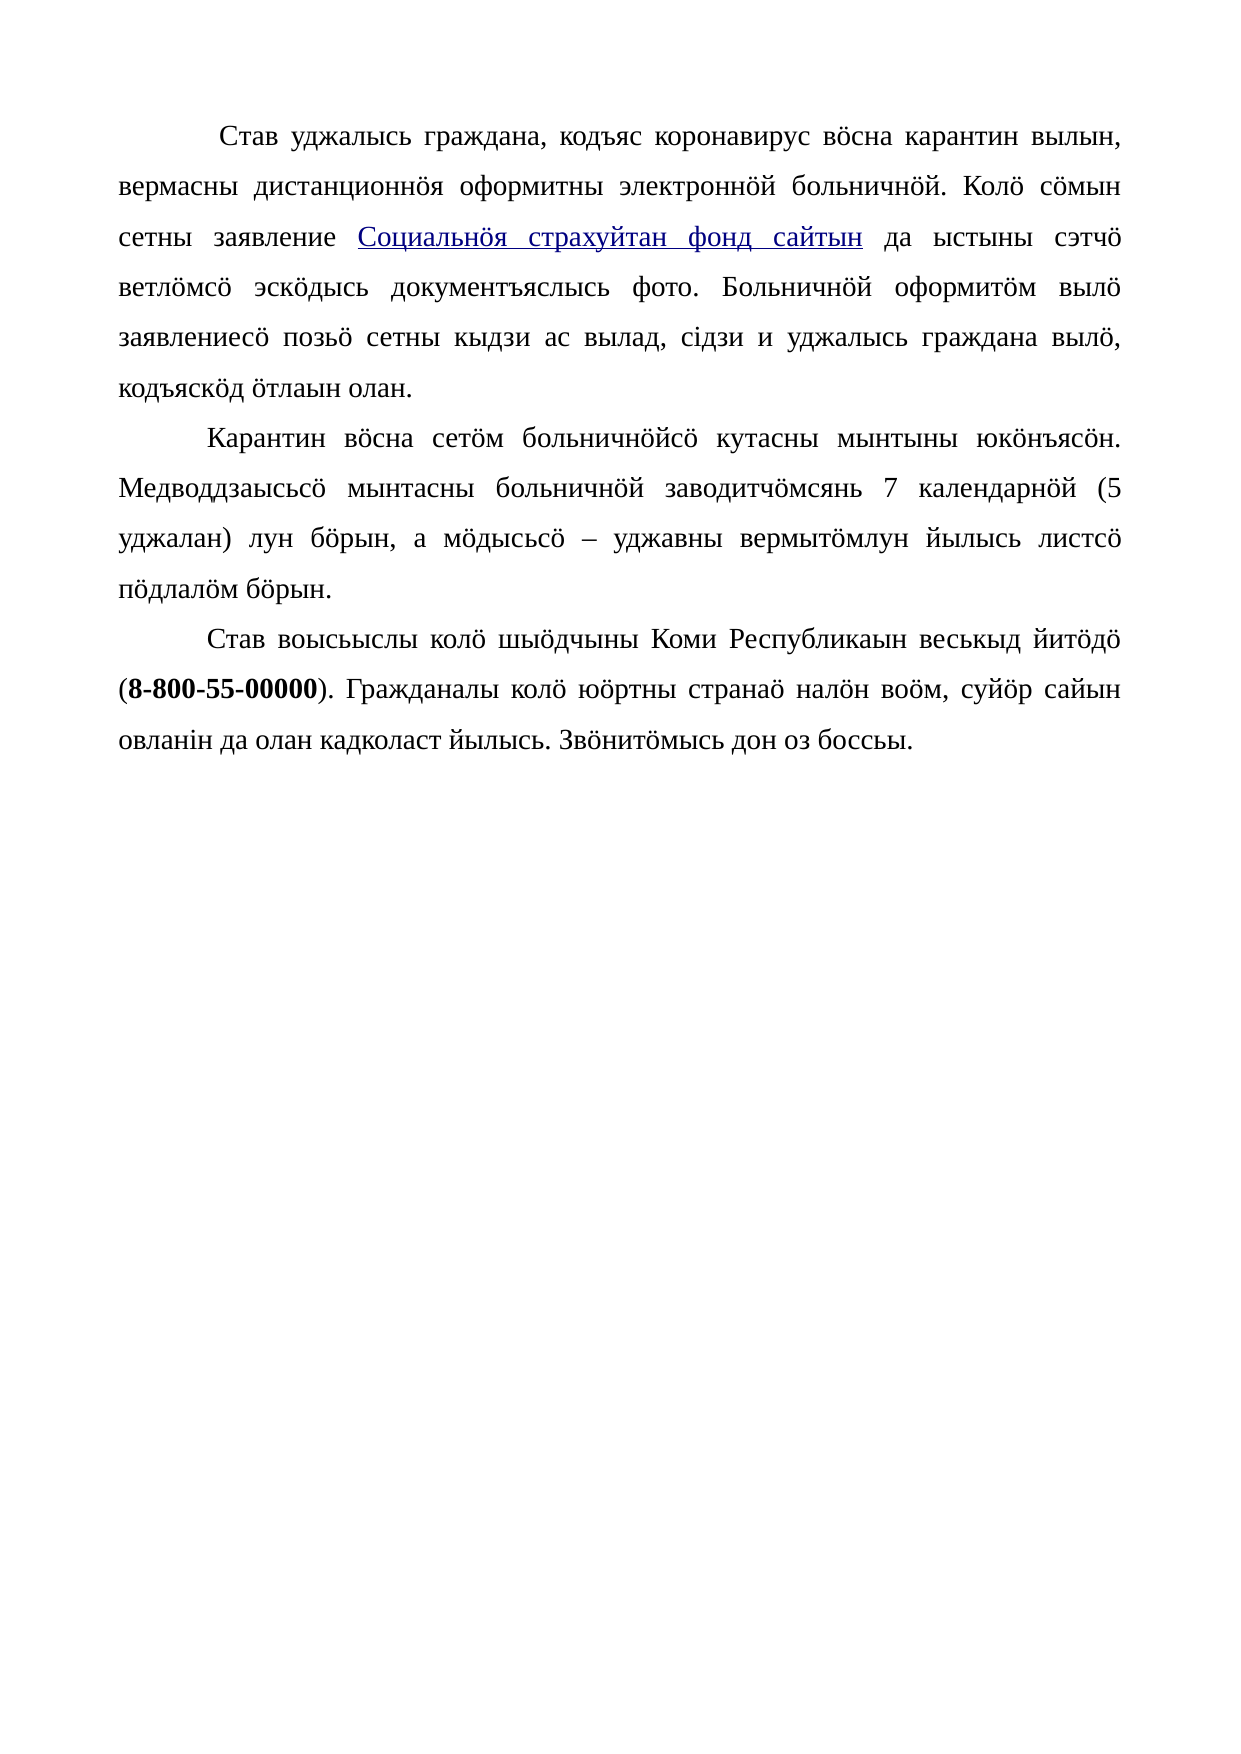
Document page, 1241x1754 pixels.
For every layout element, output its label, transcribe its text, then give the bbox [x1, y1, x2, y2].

text Став уджалысь граждана, кодъяс коронавирус вӧсна карантин вылын, вермасны дистанционнӧя оформитны электроннӧй больничнӧй. Колӧ сӧмын сетны заявление Социальнӧя страхуйтан фонд сайтын да ыстыны сэтчӧ ветлӧмсӧ эскӧдысь документъяслысь фото. Больничнӧй оформитӧм вылӧ заявлениесӧ позьӧ сетны кыдзи ас вылад, сідзи и уджалысь граждана вылӧ, кодъяскӧд ӧтлаын олан. [118, 118, 1122, 403]
text Карантин вӧсна сетӧм больничнӧйсӧ кутасны мынтыны юкӧнъясӧн. Медводдзаысьсӧ мынтасны больничнӧй заводитчӧмсянь 7 календарнӧй (5 уджалан) лун бӧрын, а мӧдысьсӧ – уджавны вермытӧмлун йылысь листсӧ пӧдлалӧм бӧрын. [118, 420, 1122, 604]
text Став воысьыслы колӧ шыӧдчыны Коми Республикаын веськыд йитӧдӧ (8-800-55-00000). Гражданалы колӧ юӧртны странаӧ налӧн воӧм, суйӧр сайын овланін да олан кадколаст йылысь. Звӧнитӧмысь дон оз боссьы. [118, 621, 1122, 755]
